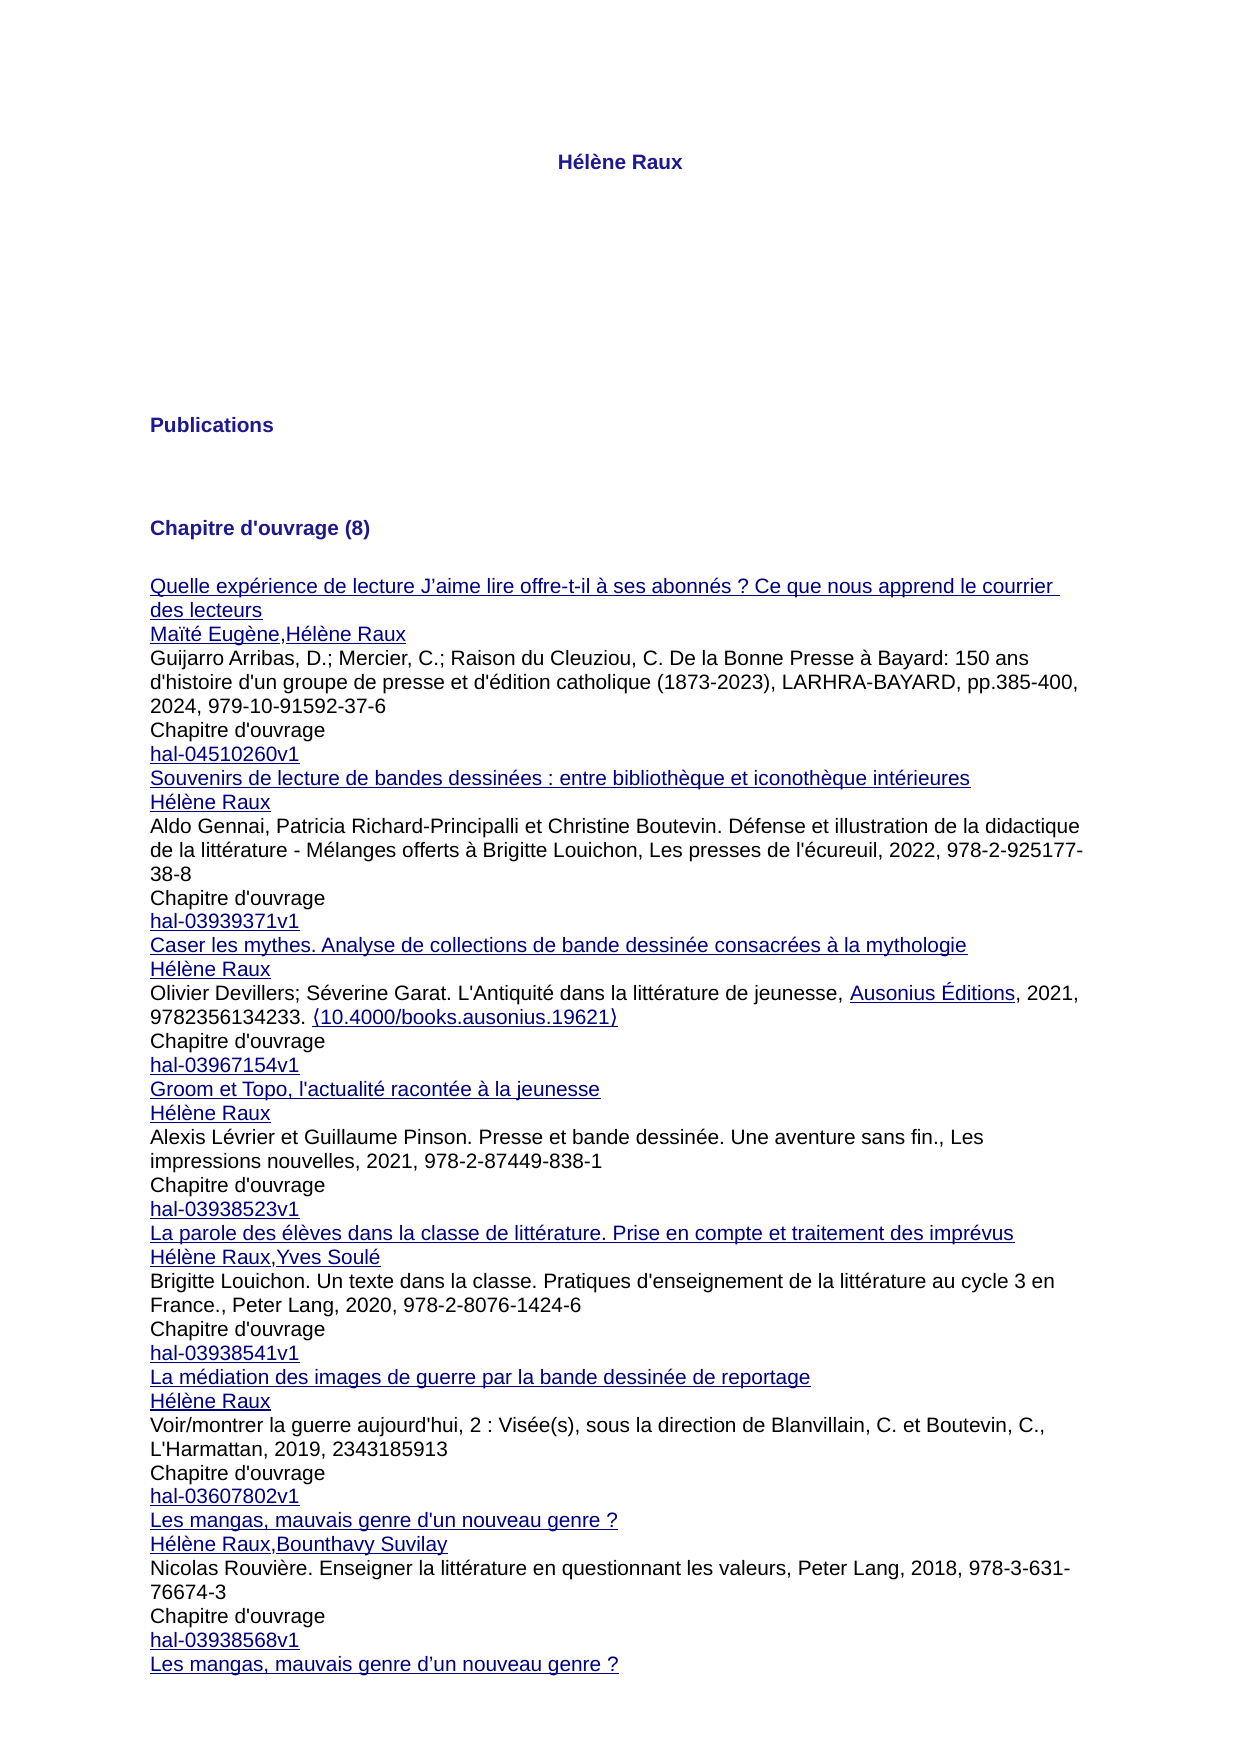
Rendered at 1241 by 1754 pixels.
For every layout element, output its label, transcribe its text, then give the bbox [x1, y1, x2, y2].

table_cell Les mangas, mauvais genre d’un nouveau genre ? [150, 1652, 1090, 1676]
table_cell La parole des élèves dans la classe de littérature. Prise en compte et traitement des imprévus Hélène Raux,Yves Soulé Brigitte Louichon. Un texte dans la classe. Pratiques d'enseignement de la littérature au cycle 3 en France., Peter Lang, 2020, 978-2-8076-1424-6 Chapitre d'ouvrage hal-03938541v1 [150, 1221, 1090, 1364]
table_cell La médiation des images de guerre par la bande dessinée de reportage Hélène Raux Voir/montrer la guerre aujourd'hui, 2 : Visée(s), sous la direction de Blanvillain, C. et Boutevin, C., L'Harmattan, 2019, 2343185913 Chapitre d'ouvrage hal-03607802v1 [150, 1365, 1090, 1508]
subtitle Chapitre d'ouvrage (8) [150, 516, 1090, 539]
subtitle Hélène Raux [150, 150, 1090, 174]
table_cell Caser les mythes. Analyse de collections de bande dessinée consacrées à la mythologie Hélène Raux Olivier Devillers; Séverine Garat. L'Antiquité dans la littérature de jeunesse, Ausonius Éditions, 2021, 9782356134233. ⟨10.4000/books.ausonius.19621⟩ Chapitre d'ouvrage hal-03967154v1 [150, 933, 1090, 1077]
table_cell Groom et Topo, l'actualité racontée à la jeunesse Hélène Raux Alexis Lévrier et Guillaume Pinson. Presse et bande dessinée. Une aventure sans fin., Les impressions nouvelles, 2021, 978-2-87449-838-1 Chapitre d'ouvrage hal-03938523v1 [150, 1077, 1090, 1221]
subtitle Publications [150, 412, 1090, 436]
table_cell Souvenirs de lecture de bandes dessinées : entre bibliothèque et iconothèque intérieures Hélène Raux Aldo Gennai, Patricia Richard-Principalli et Christine Boutevin. Défense et illustration de la didactique de la littérature - Mélanges offerts à Brigitte Louichon, Les presses de l'écureuil, 2022, 978-2-925177-38-8 Chapitre d'ouvrage hal-03939371v1 [150, 766, 1090, 933]
table_cell Les mangas, mauvais genre d'un nouveau genre ? Hélène Raux,Bounthavy Suvilay Nicolas Rouvière. Enseigner la littérature en questionnant les valeurs, Peter Lang, 2018, 978-3-631-76674-3 Chapitre d'ouvrage hal-03938568v1 [150, 1508, 1090, 1652]
table_header Quelle expérience de lecture J’aime lire offre-t-il à ses abonnés ? Ce que nous apprend le courrier des lecteurs Maïté Eugène,Hélène Raux Guijarro Arribas, D.; Mercier, C.; Raison du Cleuziou, C. De la Bonne Presse à Bayard: 150 ans d'histoire d'un groupe de presse et d'édition catholique (1873-2023), LARHRA-BAYARD, pp.385-400, 2024, 979-10-91592-37-6 Chapitre d'ouvrage hal-04510260v1 [150, 574, 1090, 766]
